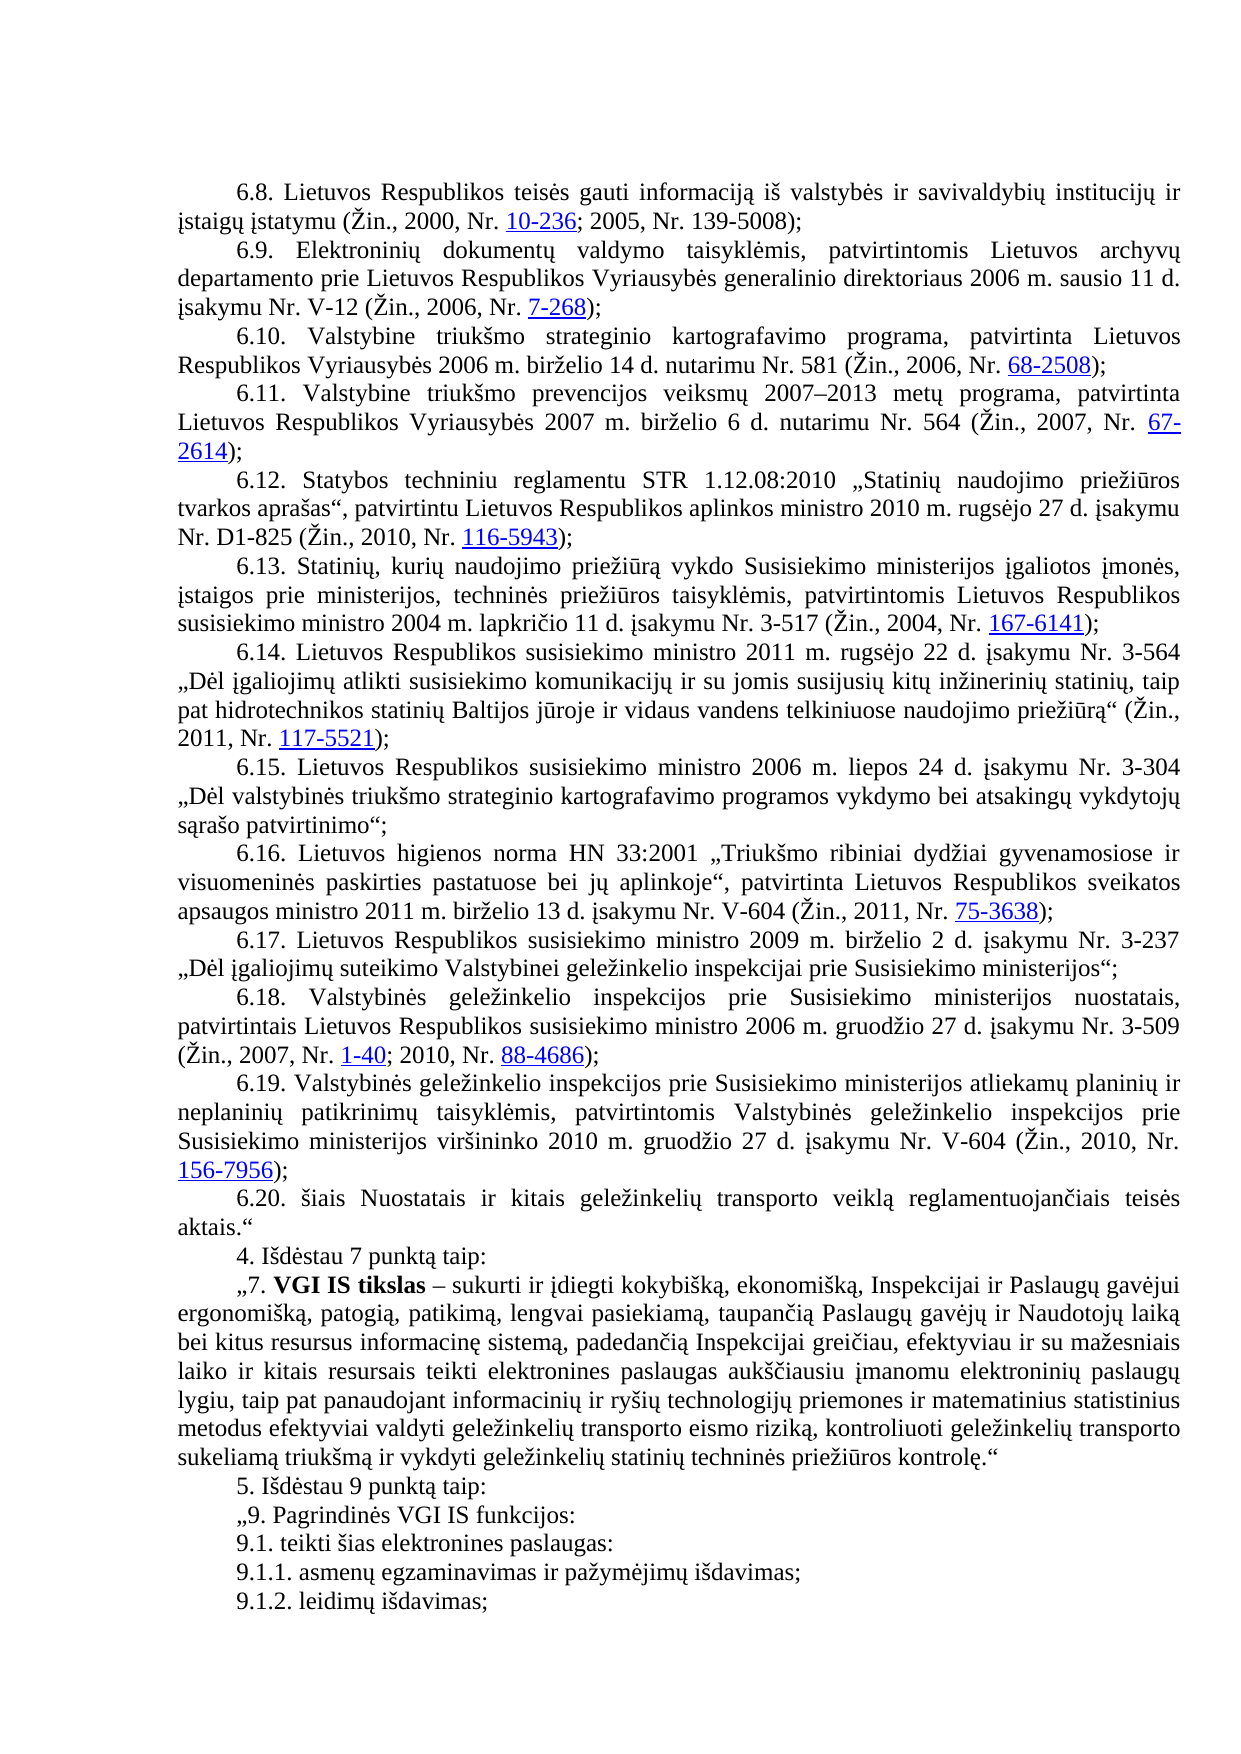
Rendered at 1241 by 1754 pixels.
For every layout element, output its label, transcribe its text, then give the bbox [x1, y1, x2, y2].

text 9.1. teikti šias elektronines paslaugas: [177, 1528, 1181, 1557]
text 6.9. Elektroninių dokumentų valdymo taisyklėmis, patvirtintomis Lietuvos archyvų departamento prie Lietuvos Respublikos Vyriausybės generalinio direktoriaus 2006 m. sausio 11 d. įsakymu Nr. V-12 (Žin., 2006, Nr. 7-268); [177, 235, 1181, 321]
text 9.1.1. asmenų egzaminavimas ir pažymėjimų išdavimas; [177, 1557, 1181, 1586]
text „7. VGI IS tikslas – sukurti ir įdiegti kokybišką, ekonomišką, Inspekcijai ir Paslaugų gavėjui ergonomišką, patogią, patikimą, lengvai pasiekiamą, taupančią Paslaugų gavėjų ir Naudotojų laiką bei kitus resursus informacinę sistemą, padedančią Inspekcijai greičiau, efektyviau ir su mažesniais laiko ir kitais resursais teikti elektronines paslaugas aukščiausiu įmanomu elektroninių paslaugų lygiu, taip pat panaudojant informacinių ir ryšių technologijų priemones ir matematinius statistinius metodus efektyviai valdyti geležinkelių transporto eismo riziką, kontroliuoti geležinkelių transporto sukeliamą triukšmą ir vykdyti geležinkelių statinių techninės priežiūros kontrolę.“ [177, 1270, 1181, 1471]
text 6.8. Lietuvos Respublikos teisės gauti informaciją iš valstybės ir savivaldybių institucijų ir įstaigų įstatymu (Žin., 2000, Nr. 10-236; 2005, Nr. 139-5008); [177, 177, 1181, 235]
text 6.19. Valstybinės geležinkelio inspekcijos prie Susisiekimo ministerijos atliekamų planinių ir neplaninių patikrinimų taisyklėmis, patvirtintomis Valstybinės geležinkelio inspekcijos prie Susisiekimo ministerijos viršininko 2010 m. gruodžio 27 d. įsakymu Nr. V-604 (Žin., 2010, Nr. 156-7956); [177, 1068, 1181, 1183]
text 6.15. Lietuvos Respublikos susisiekimo ministro 2006 m. liepos 24 d. įsakymu Nr. 3-304 „Dėl valstybinės triukšmo strateginio kartografavimo programos vykdymo bei atsakingų vykdytojų sąrašo patvirtinimo“; [177, 752, 1181, 838]
text 6.11. Valstybine triukšmo prevencijos veiksmų 2007–2013 metų programa, patvirtinta Lietuvos Respublikos Vyriausybės 2007 m. birželio 6 d. nutarimu Nr. 564 (Žin., 2007, Nr. 67-2614); [177, 378, 1181, 465]
text 6.14. Lietuvos Respublikos susisiekimo ministro 2011 m. rugsėjo 22 d. įsakymu Nr. 3-564 „Dėl įgaliojimų atlikti susisiekimo komunikacijų ir su jomis susijusių kitų inžinerinių statinių, taip pat hidrotechnikos statinių Baltijos jūroje ir vidaus vandens telkiniuose naudojimo priežiūrą“ (Žin., 2011, Nr. 117-5521); [177, 637, 1181, 752]
text 6.16. Lietuvos higienos norma HN 33:2001 „Triukšmo ribiniai dydžiai gyvenamosiose ir visuomeninės paskirties pastatuose bei jų aplinkoje“, patvirtinta Lietuvos Respublikos sveikatos apsaugos ministro 2011 m. birželio 13 d. įsakymu Nr. V-604 (Žin., 2011, Nr. 75-3638); [177, 838, 1181, 925]
text 6.18. Valstybinės geležinkelio inspekcijos prie Susisiekimo ministerijos nuostatais, patvirtintais Lietuvos Respublikos susisiekimo ministro 2006 m. gruodžio 27 d. įsakymu Nr. 3-509 (Žin., 2007, Nr. 1-40; 2010, Nr. 88-4686); [177, 982, 1181, 1068]
text 5. Išdėstau 9 punktą taip: [177, 1471, 1181, 1500]
text 6.12. Statybos techniniu reglamentu STR 1.12.08:2010 „Statinių naudojimo priežiūros tvarkos aprašas“, patvirtintu Lietuvos Respublikos aplinkos ministro 2010 m. rugsėjo 27 d. įsakymu Nr. D1-825 (Žin., 2010, Nr. 116-5943); [177, 465, 1181, 551]
text „9. Pagrindinės VGI IS funkcijos: [177, 1500, 1181, 1528]
text 9.1.2. leidimų išdavimas; [177, 1586, 1181, 1615]
text 4. Išdėstau 7 punktą taip: [177, 1241, 1181, 1270]
text 6.17. Lietuvos Respublikos susisiekimo ministro 2009 m. birželio 2 d. įsakymu Nr. 3-237 „Dėl įgaliojimų suteikimo Valstybinei geležinkelio inspekcijai prie Susisiekimo ministerijos“; [177, 925, 1181, 982]
text 6.20. šiais Nuostatais ir kitais geležinkelių transporto veiklą reglamentuojančiais teisės aktais.“ [177, 1183, 1181, 1241]
text 6.10. Valstybine triukšmo strateginio kartografavimo programa, patvirtinta Lietuvos Respublikos Vyriausybės 2006 m. birželio 14 d. nutarimu Nr. 581 (Žin., 2006, Nr. 68-2508); [177, 321, 1181, 378]
text 6.13. Statinių, kurių naudojimo priežiūrą vykdo Susisiekimo ministerijos įgaliotos įmonės, įstaigos prie ministerijos, techninės priežiūros taisyklėmis, patvirtintomis Lietuvos Respublikos susisiekimo ministro 2004 m. lapkričio 11 d. įsakymu Nr. 3-517 (Žin., 2004, Nr. 167-6141); [177, 551, 1181, 637]
